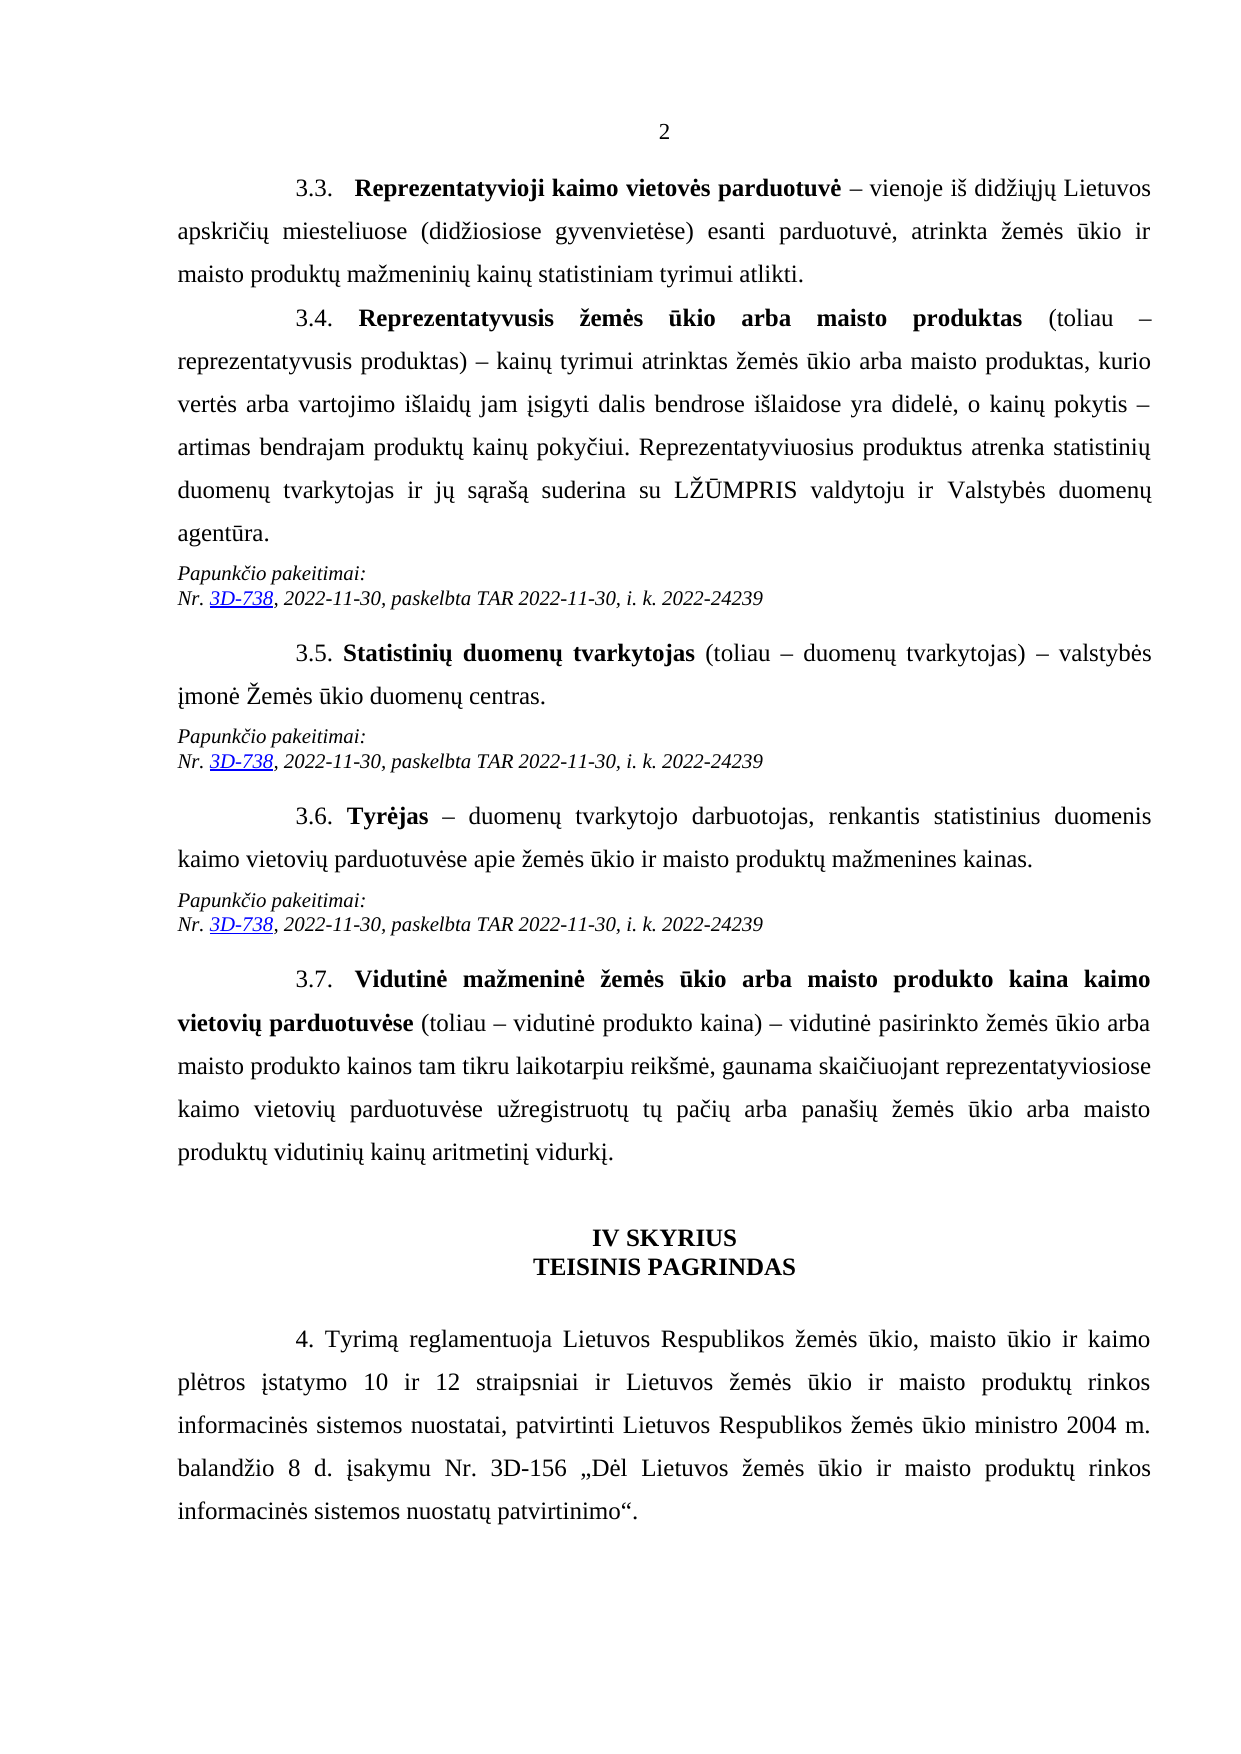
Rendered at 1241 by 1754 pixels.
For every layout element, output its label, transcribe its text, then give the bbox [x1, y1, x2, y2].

text 4. Tyrimą reglamentuoja Lietuvos Respublikos žemės ūkio, maisto ūkio ir kaimo plėtros įstatymo 10 ir 12 straipsniai ir Lietuvos žemės ūkio ir maisto produktų rinkos informacinės sistemos nuostatai, patvirtinti Lietuvos Respublikos žemės ūkio ministro 2004 m. balandžio 8 d. įsakymu Nr. 3D-156 „Dėl Lietuvos žemės ūkio ir maisto produktų rinkos informacinės sistemos nuostatų patvirtinimo“. [177, 1324, 1152, 1525]
text Nr. 3D-738, 2022-11-30, paskelbta TAR 2022-11-30, i. k. 2022-24239 [177, 748, 1152, 773]
text Papunkčio pakeitimai: [177, 561, 1152, 585]
text 3.3. Reprezentatyvioji kaimo vietovės parduotuvė – vienoje iš didžiųjų Lietuvos apskričių miesteliuose (didžiosiose gyvenvietėse) esanti parduotuvė, atrinkta žemės ūkio ir maisto produktų mažmeninių kainų statistiniam tyrimui atlikti. [177, 173, 1152, 288]
text 3.5. Statistinių duomenų tvarkytojas (toliau – duomenų tvarkytojas) – valstybės įmonė Žemės ūkio duomenų centras. [177, 638, 1152, 710]
text 3.6. Tyrėjas – duomenų tvarkytojo darbuotojas, renkantis statistinius duomenis kaimo vietovių parduotuvėse apie žemės ūkio ir maisto produktų mažmenines kainas. [177, 801, 1152, 873]
text 3.4. Reprezentatyvusis žemės ūkio arba maisto produktas (toliau – reprezentatyvusis produktas) – kainų tyrimui atrinktas žemės ūkio arba maisto produktas, kurio vertės arba vartojimo išlaidų jam įsigyti dalis bendrose išlaidose yra didelė, o kainų pokytis – artimas bendrajam produktų kainų pokyčiui. Reprezentatyviuosius produktus atrenka statistinių duomenų tvarkytojas ir jų sąrašą suderina su LŽŪMPRIS valdytoju ir Valstybės duomenų agentūra. [177, 303, 1152, 547]
text Papunkčio pakeitimai: [177, 888, 1152, 912]
text Nr. 3D-738, 2022-11-30, paskelbta TAR 2022-11-30, i. k. 2022-24239 [177, 912, 1152, 936]
text Papunkčio pakeitimai: [177, 724, 1152, 748]
text TEISINIS PAGRINDAS [177, 1252, 1152, 1281]
text Nr. 3D-738, 2022-11-30, paskelbta TAR 2022-11-30, i. k. 2022-24239 [177, 585, 1152, 609]
text IV SKYRIUS [177, 1223, 1152, 1252]
text 3.7. Vidutinė mažmeninė žemės ūkio arba maisto produkto kaina kaimo vietovių parduotuvėse (toliau – vidutinė produkto kaina) – vidutinė pasirinkto žemės ūkio arba maisto produkto kainos tam tikru laikotarpiu reikšmė, gaunama skaičiuojant reprezentatyviosiose kaimo vietovių parduotuvėse užregistruotų tų pačių arba panašių žemės ūkio arba maisto produktų vidutinių kainų aritmetinį vidurkį. [177, 964, 1152, 1166]
